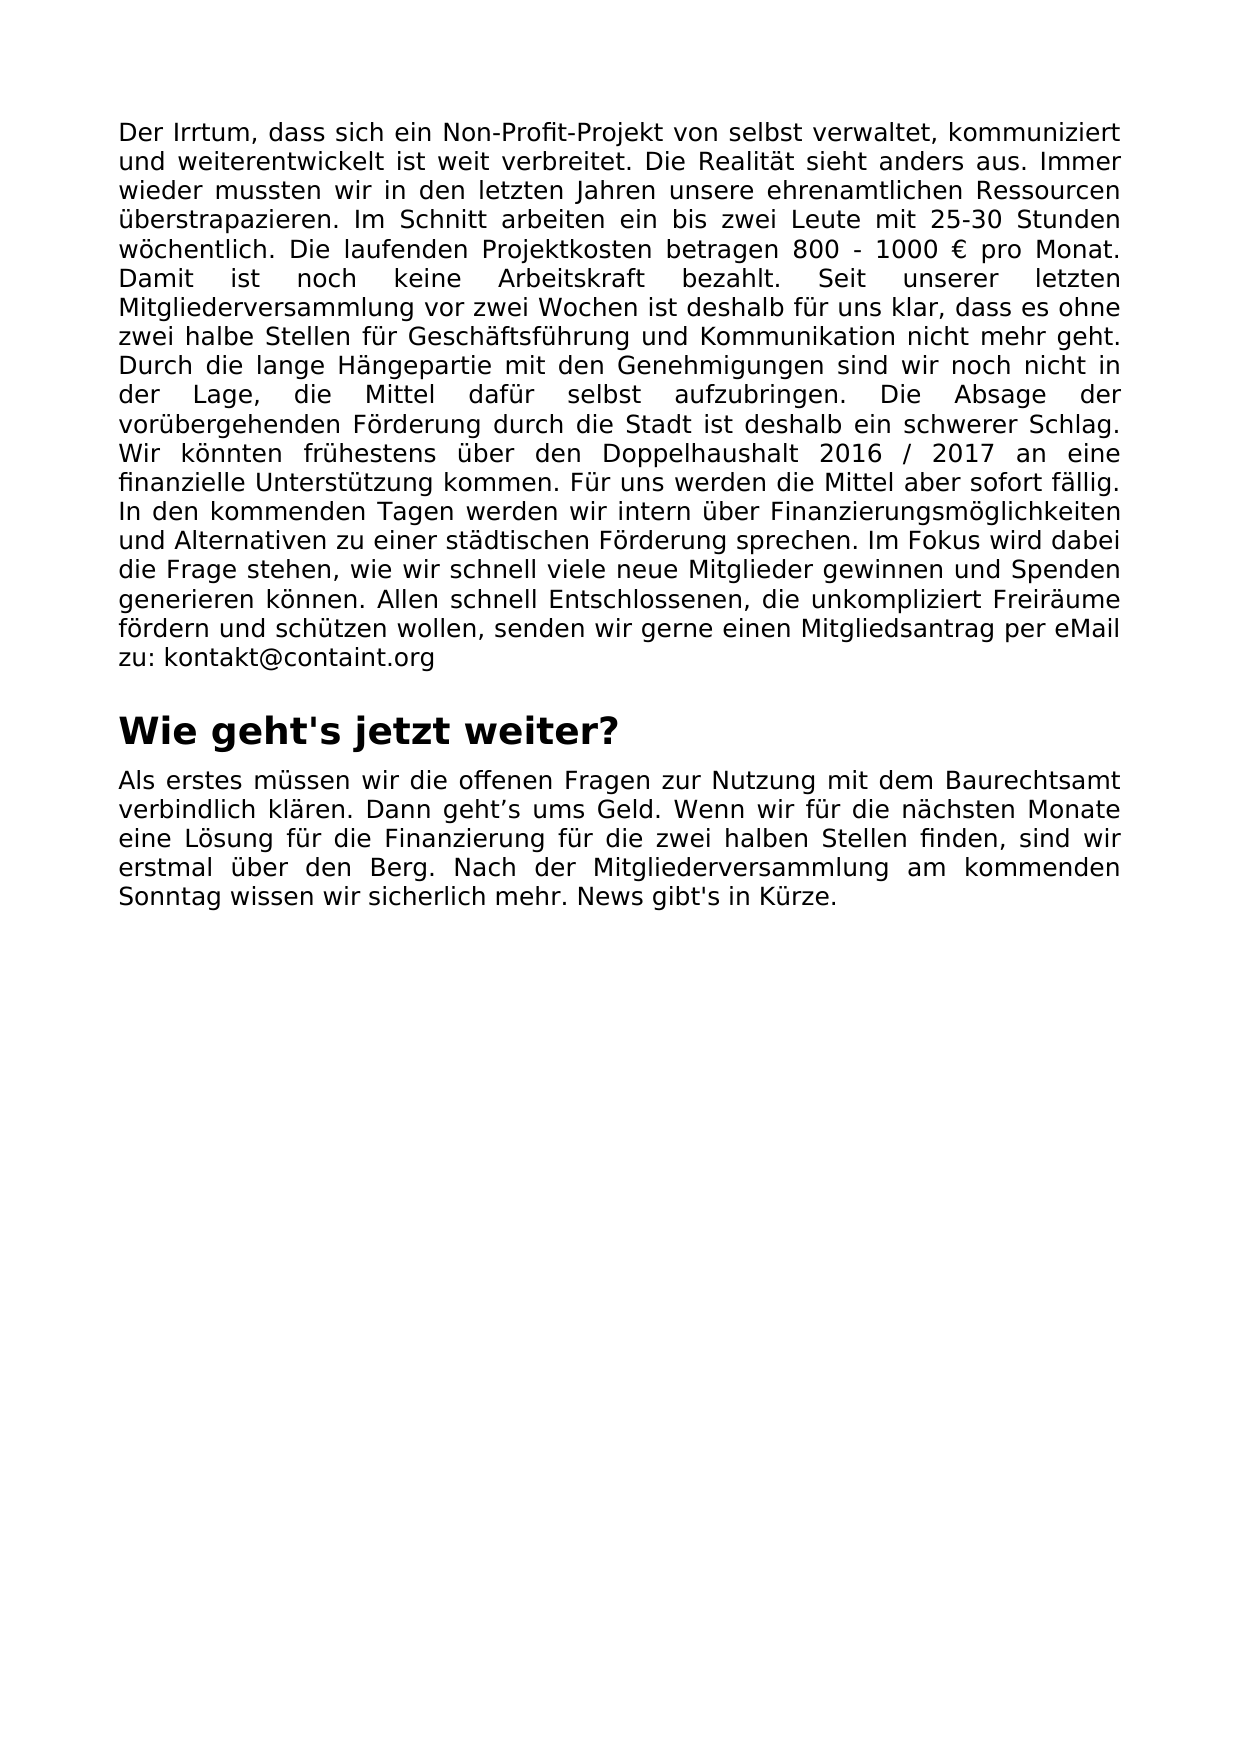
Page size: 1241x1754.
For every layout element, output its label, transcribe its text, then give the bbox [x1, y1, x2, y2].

subtitle Wie geht's jetzt weiter? [118, 710, 1122, 753]
text Als erstes müssen wir die offenen Fragen zur Nutzung mit dem Baurechtsamt verbindlich klären. Dann geht’s ums Geld. Wenn wir für die nächsten Monate eine Lösung für die Finanzierung für die zwei halben Stellen finden, sind wir erstmal über den Berg. Nach der Mitgliederversammlung am kommenden Sonntag wissen wir sicherlich mehr. News gibt's in Kürze. [118, 766, 1122, 912]
text Der Irrtum, dass sich ein Non-Profit-Projekt von selbst verwaltet, kommuniziert und weiterentwickelt ist weit verbreitet. Die Realität sieht anders aus. Immer wieder mussten wir in den letzten Jahren unsere ehrenamtlichen Ressourcen überstrapazieren. Im Schnitt arbeiten ein bis zwei Leute mit 25-30 Stunden wöchentlich. Die laufenden Projektkosten betragen 800 - 1000 € pro Monat. Damit ist noch keine Arbeitskraft bezahlt. Seit unserer letzten Mitgliederversammlung vor zwei Wochen ist deshalb für uns klar, dass es ohne zwei halbe Stellen für Geschäftsführung und Kommunikation nicht mehr geht. Durch die lange Hängepartie mit den Genehmigungen sind wir noch nicht in der Lage, die Mittel dafür selbst aufzubringen. Die Absage der vorübergehenden Förderung durch die Stadt ist deshalb ein schwerer Schlag. Wir könnten frühestens über den Doppelhaushalt 2016 / 2017 an eine finanzielle Unterstützung kommen. Für uns werden die Mittel aber sofort fällig. In den kommenden Tagen werden wir intern über Finanzierungsmöglichkeiten und Alternativen zu einer städtischen Förderung sprechen. Im Fokus wird dabei die Frage stehen, wie wir schnell viele neue Mitglieder gewinnen und Spenden generieren können. Allen schnell Entschlossenen, die unkompliziert Freiräume fördern und schützen wollen, senden wir gerne einen Mitgliedsantrag per eMail zu: kontakt@containt.org [118, 118, 1122, 672]
